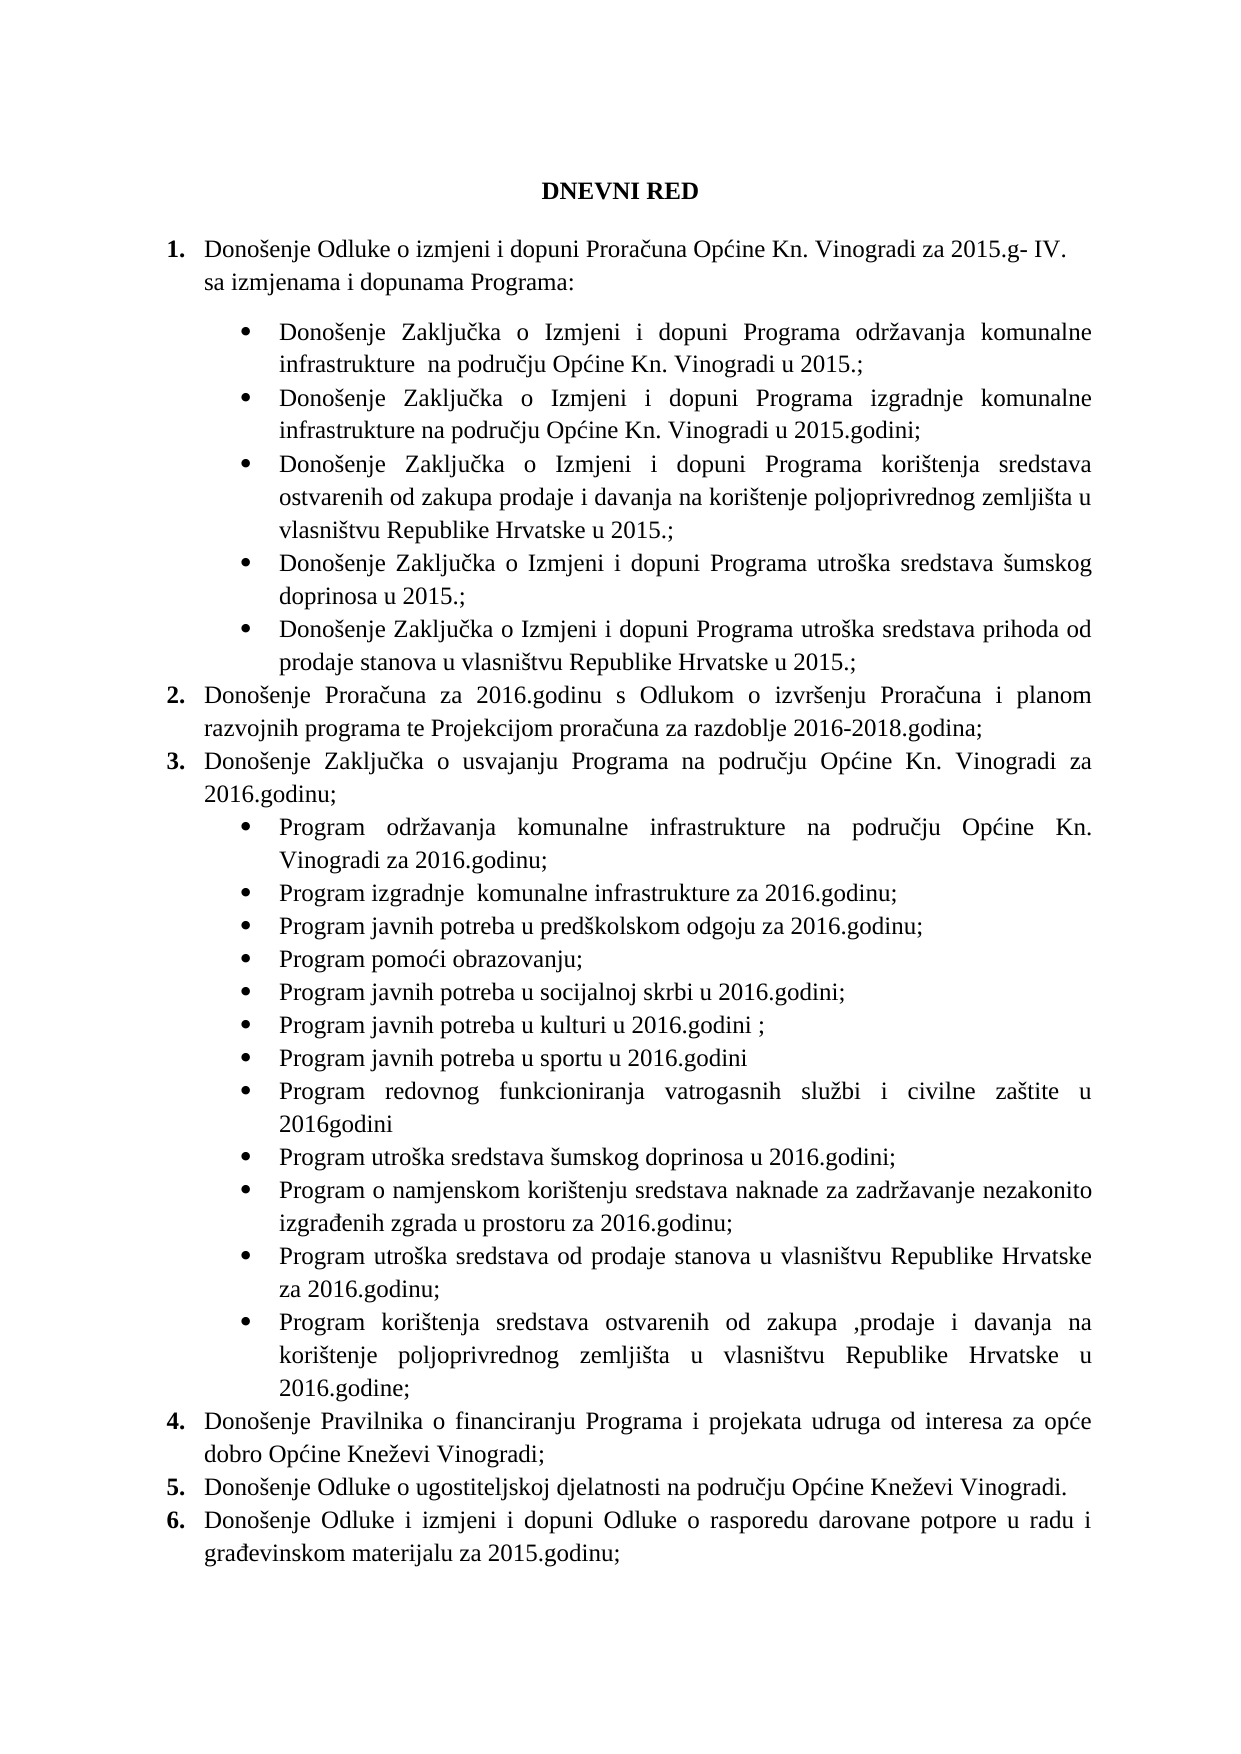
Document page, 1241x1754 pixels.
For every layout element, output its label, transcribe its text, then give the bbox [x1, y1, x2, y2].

list Program javnih potreba u socijalnoj skrbi u 2016.godini; [241, 977, 1093, 1006]
list Program utroška sredstava od prodaje stanova u vlasništvu Republike Hrvatske za 2016.godinu; [241, 1241, 1093, 1303]
list Program pomoći obrazovanju; [241, 944, 1093, 973]
list Program javnih potreba u kulturi u 2016.godini ; [241, 1010, 1093, 1039]
list Program korištenja sredstava ostvarenih od zakupa ,prodaje i davanja na korištenje poljoprivrednog zemljišta u vlasništvu Republike Hrvatske u 2016.godine; [241, 1307, 1093, 1402]
list Donošenje Pravilnika o financiranju Programa i projekata udruga od interesa za opće dobro Općine Kneževi Vinogradi; [166, 1406, 1093, 1468]
list Program javnih potreba u sportu u 2016.godini [241, 1043, 1093, 1072]
list Program izgradnje komunalne infrastrukture za 2016.godinu; [241, 878, 1093, 907]
list Donošenje Odluke i izmjeni i dopuni Odluke o rasporedu darovane potpore u radu i građevinskom materijalu za 2015.godinu; [166, 1505, 1093, 1567]
list Program javnih potreba u predškolskom odgoju za 2016.godinu; [241, 911, 1093, 940]
list Donošenje Odluke o ugostiteljskoj djelatnosti na području Općine Kneževi Vinogradi. [166, 1472, 1093, 1501]
list Donošenje Proračuna za 2016.godinu s Odlukom o izvršenju Proračuna i planom razvojnih programa te Projekcijom proračuna za razdoblje 2016-2018.godina; [166, 680, 1093, 742]
list Donošenje Zaključka o usvajanju Programa na području Općine Kn. Vinogradi za 2016.godinu; [166, 746, 1093, 808]
list Donošenje Zaključka o Izmjeni i dopuni Programa utroška sredstava šumskog doprinosa u 2015.; [241, 548, 1093, 609]
text DNEVNI RED [148, 176, 1093, 205]
list Donošenje Zaključka o Izmjeni i dopuni Programa izgradnje komunalne infrastrukture na području Općine Kn. Vinogradi u 2015.godini; [241, 383, 1093, 444]
list Donošenje Odluke o izmjeni i dopuni Proračuna Općine Kn. Vinogradi za 2015.g- IV. [166, 234, 1093, 263]
list Program o namjenskom korištenju sredstava naknade za zadržavanje nezakonito izgrađenih zgrada u prostoru za 2016.godinu; [241, 1175, 1093, 1237]
list Donošenje Zaključka o Izmjeni i dopuni Programa korištenja sredstava ostvarenih od zakupa prodaje i davanja na korištenje poljoprivrednog zemljišta u vlasništvu Republike Hrvatske u 2015.; [241, 449, 1093, 543]
list Program redovnog funkcioniranja vatrogasnih službi i civilne zaštite u 2016godini [241, 1076, 1093, 1138]
text sa izmjenama i dopunama Programa: [204, 267, 1093, 296]
list Program utroška sredstava šumskog doprinosa u 2016.godini; [241, 1142, 1093, 1171]
list Donošenje Zaključka o Izmjeni i dopuni Programa održavanja komunalne infrastrukture na području Općine Kn. Vinogradi u 2015.; [241, 317, 1093, 378]
list Donošenje Zaključka o Izmjeni i dopuni Programa utroška sredstava prihoda od prodaje stanova u vlasništvu Republike Hrvatske u 2015.; [241, 614, 1093, 676]
list Program održavanja komunalne infrastrukture na području Općine Kn. Vinogradi za 2016.godinu; [241, 812, 1093, 874]
